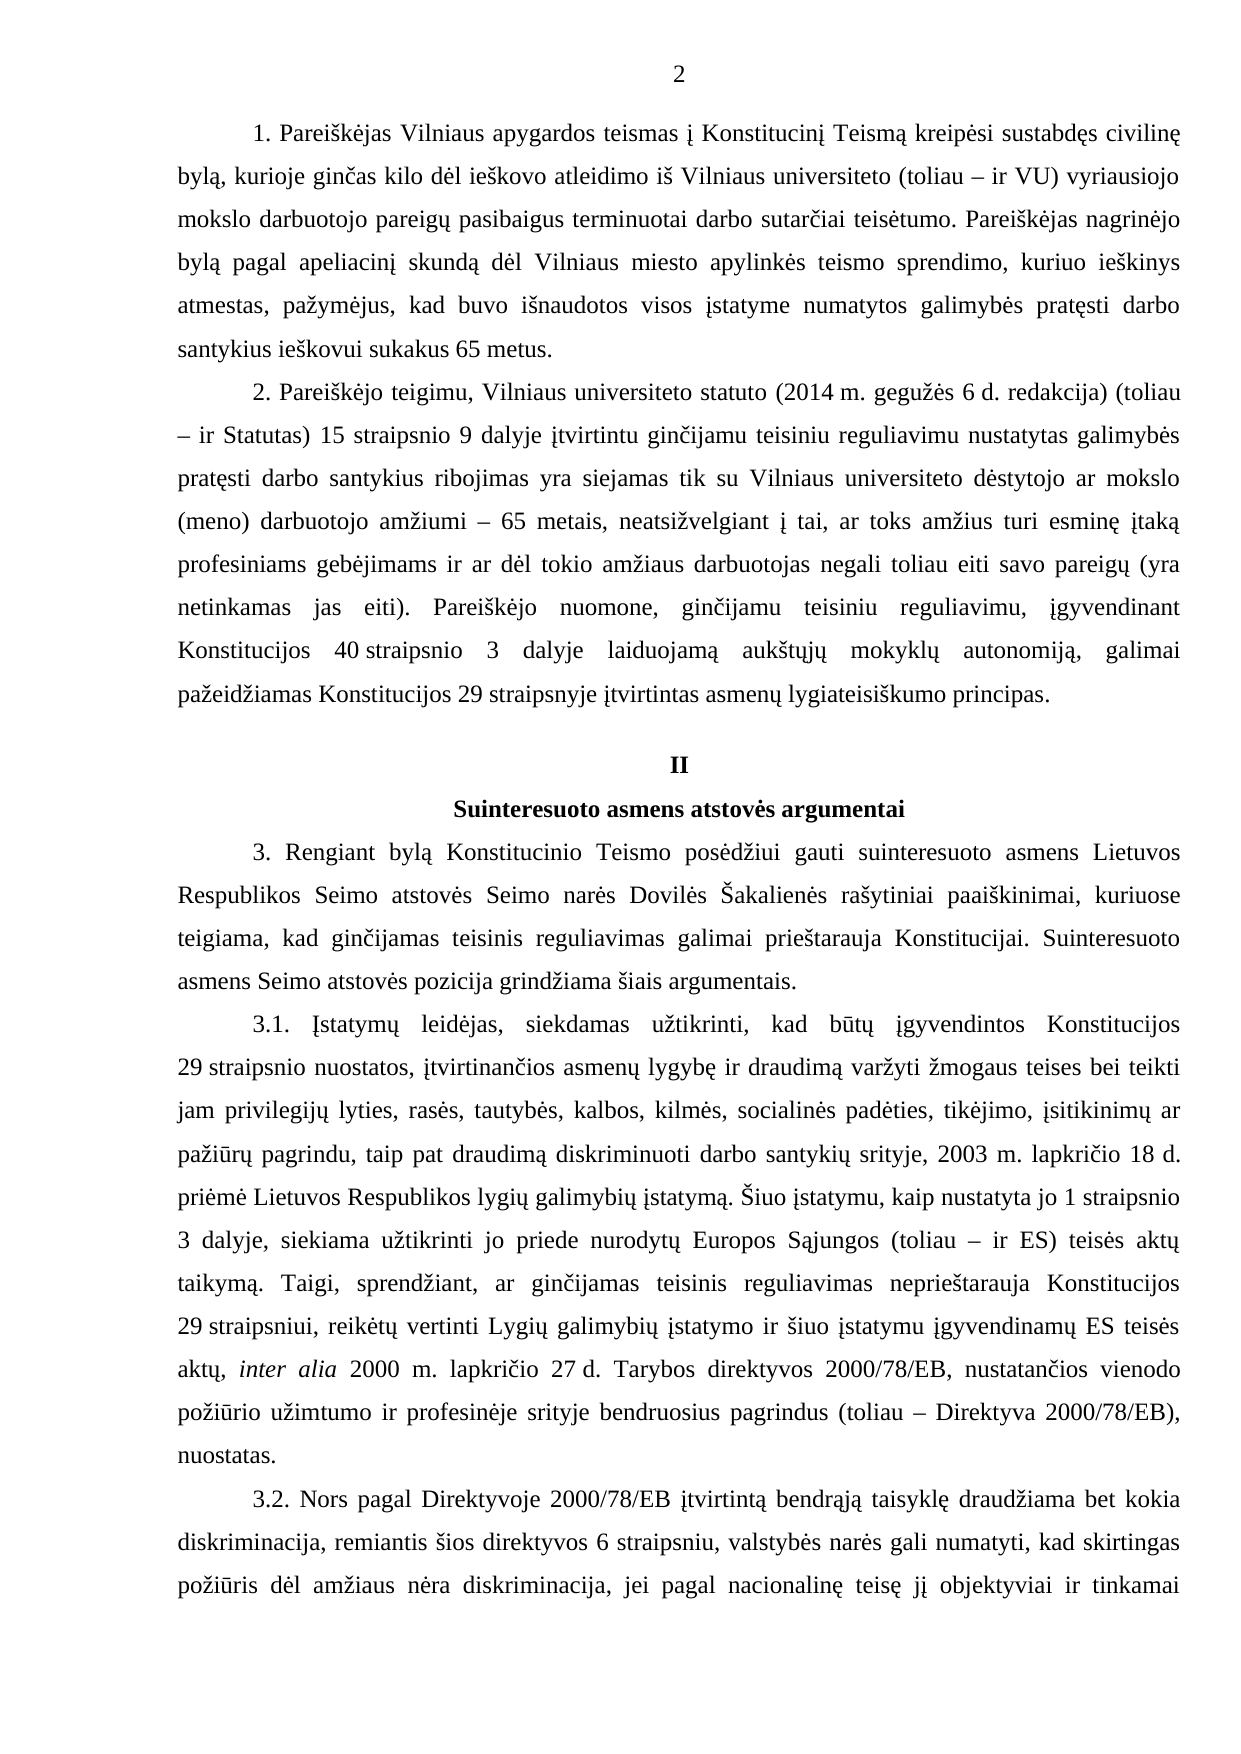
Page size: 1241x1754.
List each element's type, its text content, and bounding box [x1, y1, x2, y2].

text 1. Pareiškėjas Vilniaus apygardos teismas į Konstitucinį Teismą kreipėsi sustabdęs civilinę bylą, kurioje ginčas kilo dėl ieškovo atleidimo iš Vilniaus universiteto (toliau – ir VU) vyriausiojo mokslo darbuotojo pareigų pasibaigus terminuotai darbo sutarčiai teisėtumo. Pareiškėjas nagrinėjo bylą pagal apeliacinį skundą dėl Vilniaus miesto apylinkės teismo sprendimo, kuriuo ieškinys atmestas, pažymėjus, kad buvo išnaudotos visos įstatyme numatytos galimybės pratęsti darbo santykius ieškovui sukakus 65 metus. [177, 118, 1181, 362]
text 3. Rengiant bylą Konstitucinio Teismo posėdžiui gauti suinteresuoto asmens Lietuvos Respublikos Seimo atstovės Seimo narės Dovilės Šakalienės rašytiniai paaiškinimai, kuriuose teigiama, kad ginčijamas teisinis reguliavimas galimai prieštarauja Konstitucijai. Suinteresuoto asmens Seimo atstovės pozicija grindžiama šiais argumentais. [177, 837, 1181, 995]
text 2. Pareiškėjo teigimu, Vilniaus universiteto statuto (2014 m. gegužės 6 d. redakcija) (toliau – ir Statutas) 15 straipsnio 9 dalyje įtvirtintu ginčijamu teisiniu reguliavimu nustatytas galimybės pratęsti darbo santykius ribojimas yra siejamas tik su Vilniaus universiteto dėstytojo ar mokslo (meno) darbuotojo amžiumi – 65 metais, neatsižvelgiant į tai, ar toks amžius turi esminę įtaką profesiniams gebėjimams ir ar dėl tokio amžiaus darbuotojas negali toliau eiti savo pareigų (yra netinkamas jas eiti). Pareiškėjo nuomone, ginčijamu teisiniu reguliavimu, įgyvendinant Konstitucijos 40 straipsnio 3 dalyje laiduojamą aukštųjų mokyklų autonomiją, galimai pažeidžiamas Konstitucijos 29 straipsnyje įtvirtintas asmenų lygiateisiškumo principas. [177, 377, 1181, 707]
text 3.1. Įstatymų leidėjas, siekdamas užtikrinti, kad būtų įgyvendintos Konstitucijos 29 straipsnio nuostatos, įtvirtinančios asmenų lygybę ir draudimą varžyti žmogaus teises bei teikti jam privilegijų lyties, rasės, tautybės, kalbos, kilmės, socialinės padėties, tikėjimo, įsitikinimų ar pažiūrų pagrindu, taip pat draudimą diskriminuoti darbo santykių srityje, 2003 m. lapkričio 18 d. priėmė Lietuvos Respublikos lygių galimybių įstatymą. Šiuo įstatymu, kaip nustatyta jo 1 straipsnio 3 dalyje, siekiama užtikrinti jo priede nurodytų Europos Sąjungos (toliau – ir ES) teisės aktų taikymą. Taigi, sprendžiant, ar ginčijamas teisinis reguliavimas neprieštarauja Konstitucijos 29 straipsniui, reikėtų vertinti Lygių galimybių įstatymo ir šiuo įstatymu įgyvendinamų ES teisės aktų, inter alia 2000 m. lapkričio 27 d. Tarybos direktyvos 2000/78/EB, nustatančios vienodo požiūrio užimtumo ir profesinėje srityje bendruosius pagrindus (toliau – Direktyva 2000/78/EB), nuostatas. [177, 1009, 1181, 1469]
text 3.2. Nors pagal Direktyvoje 2000/78/EB įtvirtintą bendrąją taisyklę draudžiama bet kokia diskriminacija, remiantis šios direktyvos 6 straipsniu, valstybės narės gali numatyti, kad skirtingas požiūris dėl amžiaus nėra diskriminacija, jei pagal nacionalinę teisę jį objektyviai ir tinkamai [177, 1484, 1181, 1599]
text II [177, 751, 1181, 779]
text Suinteresuoto asmens atstovės argumentai [177, 794, 1181, 822]
